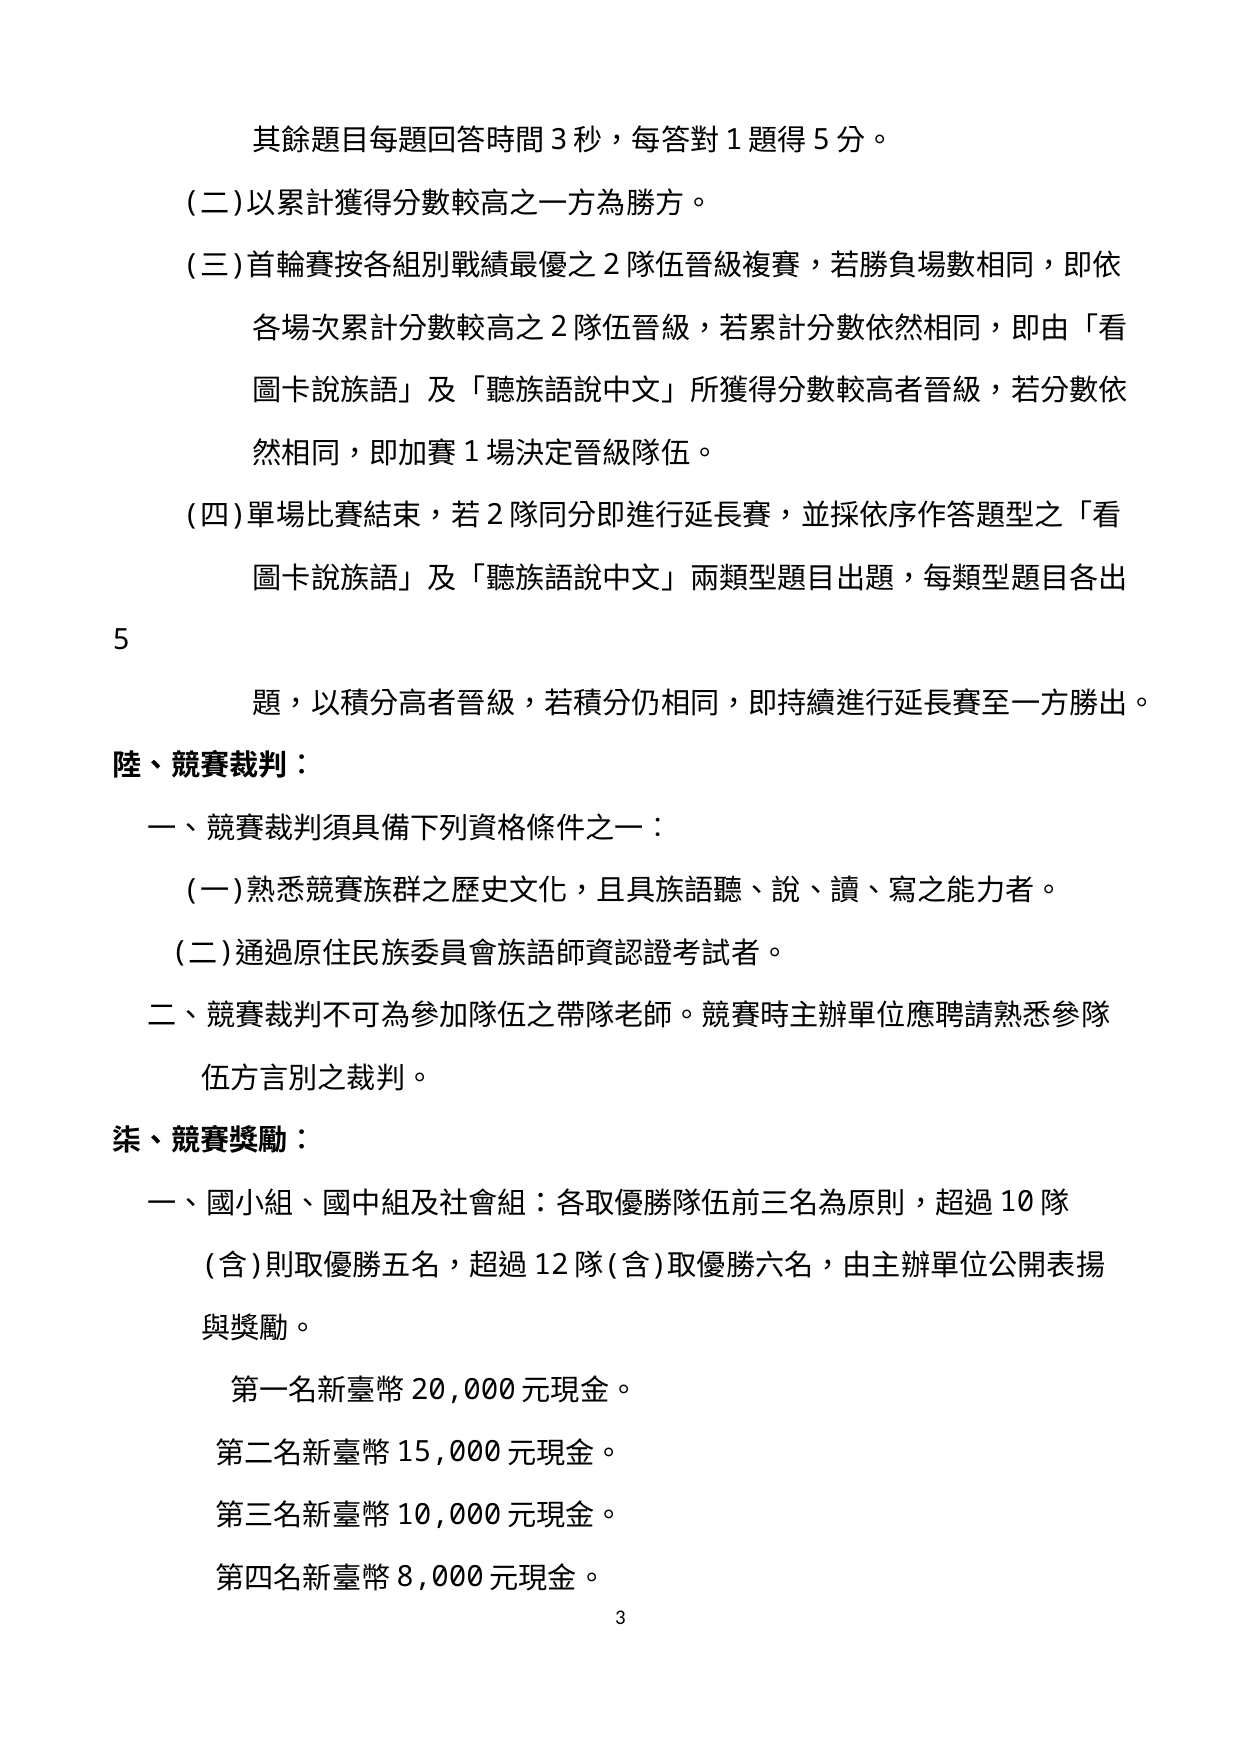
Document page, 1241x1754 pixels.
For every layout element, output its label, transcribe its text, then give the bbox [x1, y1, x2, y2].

text 一、競賽裁判須具備下列資格條件之一︰ [112, 784, 1128, 846]
text 圖卡說族語」及「聽族語說中文」兩類型題目出題，每類型題目各出5 [112, 534, 1128, 659]
text 第四名新臺幣8,000元現金。 [142, 1534, 1128, 1596]
text (四)單場比賽結束，若2隊同分即進行延長賽，並採依序作答題型之「看 [112, 471, 1128, 534]
text 各場次累計分數較高之2隊伍晉級，若累計分數依然相同，即由「看 [112, 284, 1128, 346]
text 柒、競賽獎勵︰ [112, 1096, 1128, 1159]
text 圖卡說族語」及「聽族語說中文」所獲得分數較高者晉級，若分數依 [112, 346, 1128, 409]
text 題，以積分高者晉級，若積分仍相同，即持續進行延長賽至一方勝出。陸、競賽裁判︰ [112, 659, 1128, 784]
text 第三名新臺幣10,000元現金。 [142, 1471, 1128, 1534]
text 第一名新臺幣20,000元現金。 [142, 1346, 1128, 1409]
text (二)通過原住民族委員會族語師資認證考試者。 [112, 909, 1128, 971]
text 其餘題目每題回答時間3秒，每答對1題得5分。 (二)以累計獲得分數較高之一方為勝方。 [112, 96, 1128, 221]
text 二、競賽裁判不可為參加隊伍之帶隊老師。競賽時主辦單位應聘請熟悉參隊伍方言別之裁判。 [112, 971, 1128, 1096]
text 一、國小組、國中組及社會組：各取優勝隊伍前三名為原則，超過10隊(含)則取優勝五名，超過12隊(含)取優勝六名，由主辦單位公開表揚與獎勵。 [112, 1159, 1128, 1346]
text (一)熟悉競賽族群之歷史文化，且具族語聽、說、讀、寫之能力者。 [112, 846, 1128, 909]
text 然相同，即加賽1場決定晉級隊伍。 [112, 409, 1128, 471]
text 第二名新臺幣15,000元現金。 [142, 1409, 1128, 1471]
text (三)首輪賽按各組別戰績最優之2隊伍晉級複賽，若勝負場數相同，即依 [112, 221, 1128, 284]
